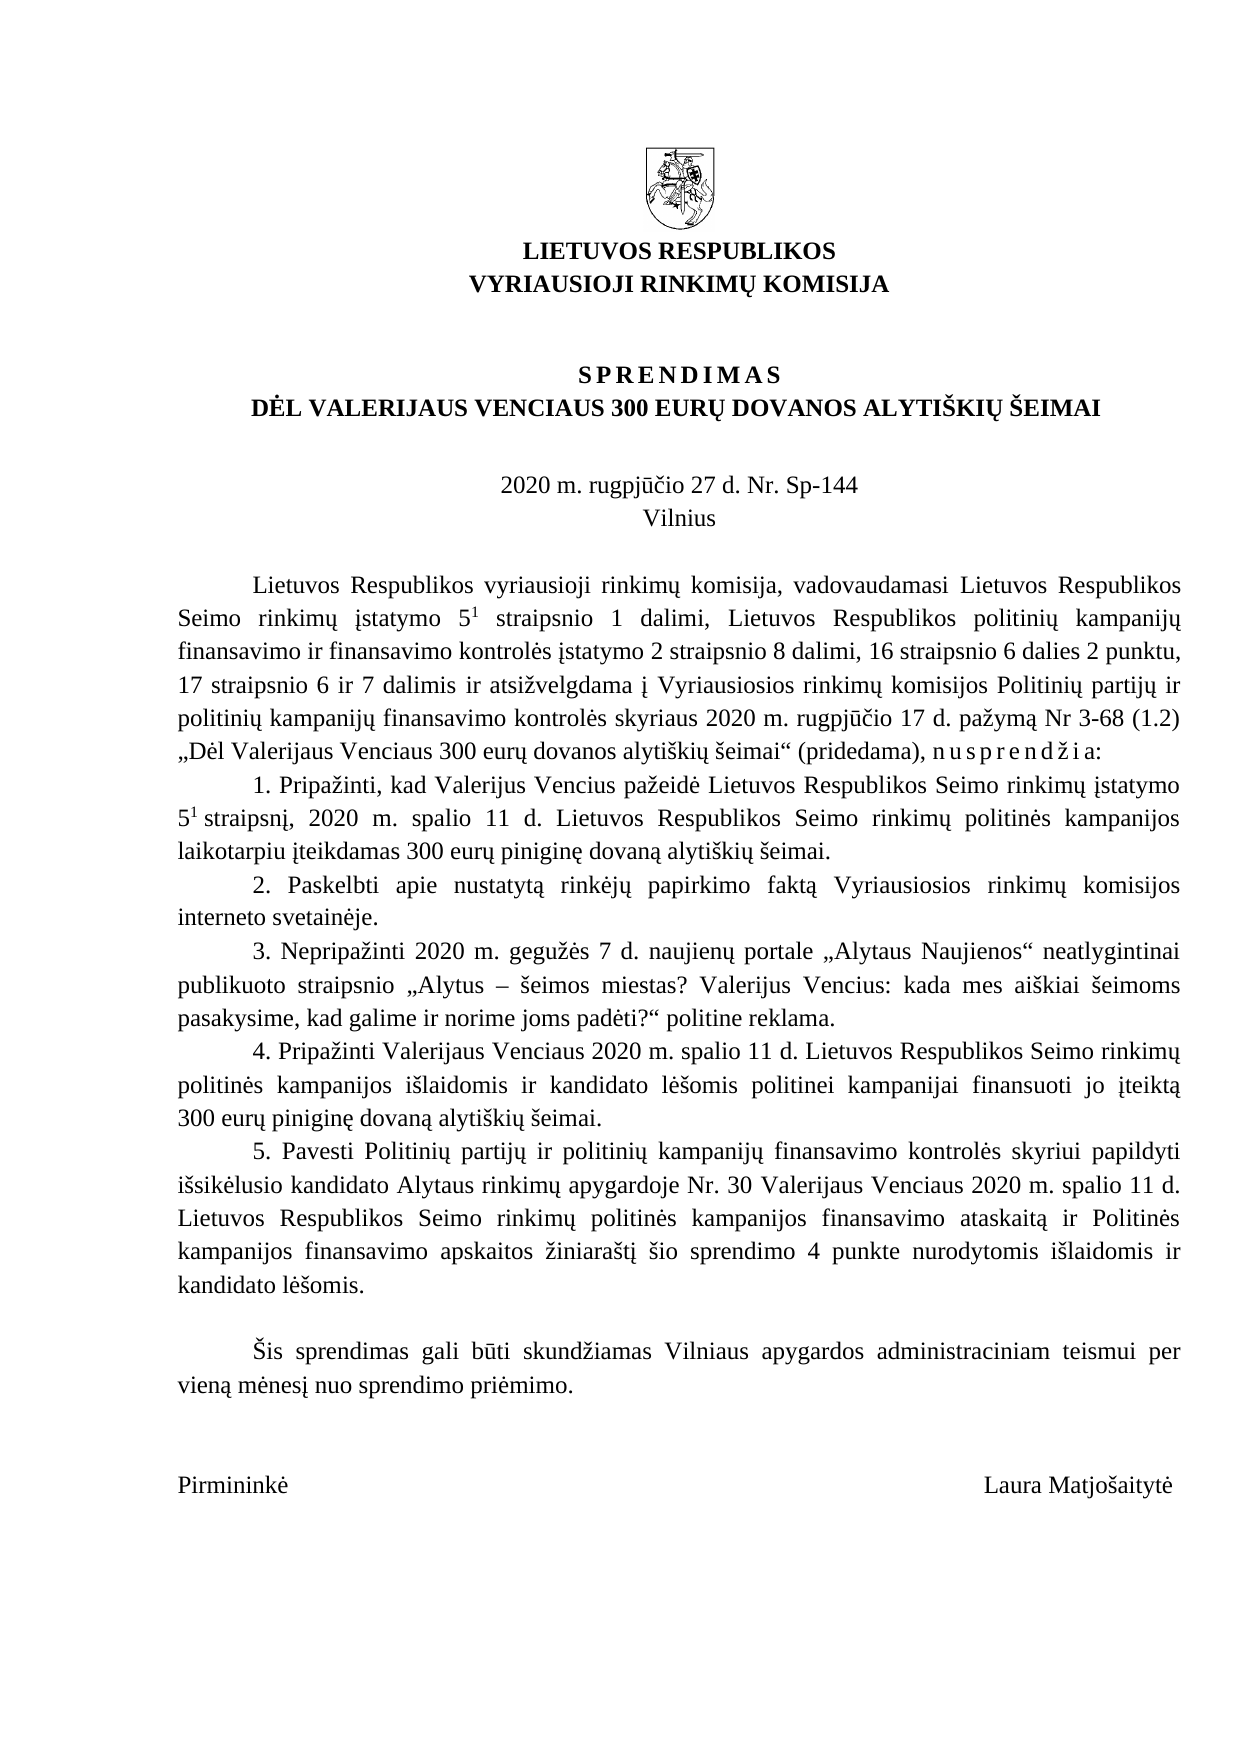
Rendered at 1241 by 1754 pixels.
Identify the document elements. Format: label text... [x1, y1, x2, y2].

text 2. Paskelbti apie nustatytą rinkėjų papirkimo faktą Vyriausiosios rinkimų komisijos interneto svetainėje. [177, 865, 1181, 932]
text 2020 m. rugpjūčio 27 d. Nr. Sp-144 [177, 465, 1181, 498]
text LIETUVOS RESPUBLIKOS [177, 231, 1181, 264]
text Vilnius [177, 498, 1181, 532]
text SPRENDIMAS [177, 355, 1181, 389]
text 4. Pripažinti Valerijaus Venciaus 2020 m. spalio 11 d. Lietuvos Respublikos Seimo rinkimų politinės kampanijos išlaidomis ir kandidato lėšomis politinei kampanijai finansuoti jo įteiktą 300 eurų piniginę dovaną alytiškių šeimai. [177, 1032, 1181, 1132]
text Šis sprendimas gali būti skundžiamas Vilniaus apygardos administraciniam teismui per vieną mėnesį nuo sprendimo priėmimo. [177, 1332, 1181, 1398]
text VYRIAUSIOJI RINKIMŲ KOMISIJA [177, 264, 1181, 298]
text 1. Pripažinti, kad Valerijus Vencius pažeidė Lietuvos Respublikos Seimo rinkimų įstatymo 51 straipsnį, 2020 m. spalio 11 d. Lietuvos Respublikos Seimo rinkimų politinės kampanijos laikotarpiu įteikdamas 300 eurų piniginę dovaną alytiškių šeimai. [177, 765, 1181, 865]
text Pirmininkė Laura Matjošaitytė [177, 1465, 1181, 1498]
text DĖL VALERIJAUS VENCIAUS 300 EURŲ DOVANOS ALYTIŠKIŲ ŠEIMAI [177, 389, 1181, 422]
text 5. Pavesti Politinių partijų ir politinių kampanijų finansavimo kontrolės skyriui papildyti išsikėlusio kandidato Alytaus rinkimų apygardoje Nr. 30 Valerijaus Venciaus 2020 m. spalio 11 d. Lietuvos Respublikos Seimo rinkimų politinės kampanijos finansavimo ataskaitą ir Politinės kampanijos finansavimo apskaitos žiniaraštį šio sprendimo 4 punkte nurodytomis išlaidomis ir kandidato lėšomis. [177, 1132, 1181, 1298]
text 3. Nepripažinti 2020 m. gegužės 7 d. naujienų portale „Alytaus Naujienos“ neatlygintinai publikuoto straipsnio „Alytus – šeimos miestas? Valerijus Vencius: kada mes aiškiai šeimoms pasakysime, kad galime ir norime joms padėti?“ politine reklama. [177, 932, 1181, 1032]
text Lietuvos Respublikos vyriausioji rinkimų komisija, vadovaudamasi Lietuvos Respublikos Seimo rinkimų įstatymo 51 straipsnio 1 dalimi, Lietuvos Respublikos politinių kampanijų finansavimo ir finansavimo kontrolės įstatymo 2 straipsnio 8 dalimi, 16 straipsnio 6 dalies 2 punktu, 17 straipsnio 6 ir 7 dalimis ir atsižvelgdama į Vyriausiosios rinkimų komisijos Politinių partijų ir politinių kampanijų finansavimo kontrolės skyriaus 2020 m. rugpjūčio 17 d. pažymą Nr 3-68 (1.2) „Dėl Valerijaus Venciaus 300 eurų dovanos alytiškių šeimai“ (pridedama), nusprendžia: [177, 565, 1181, 765]
